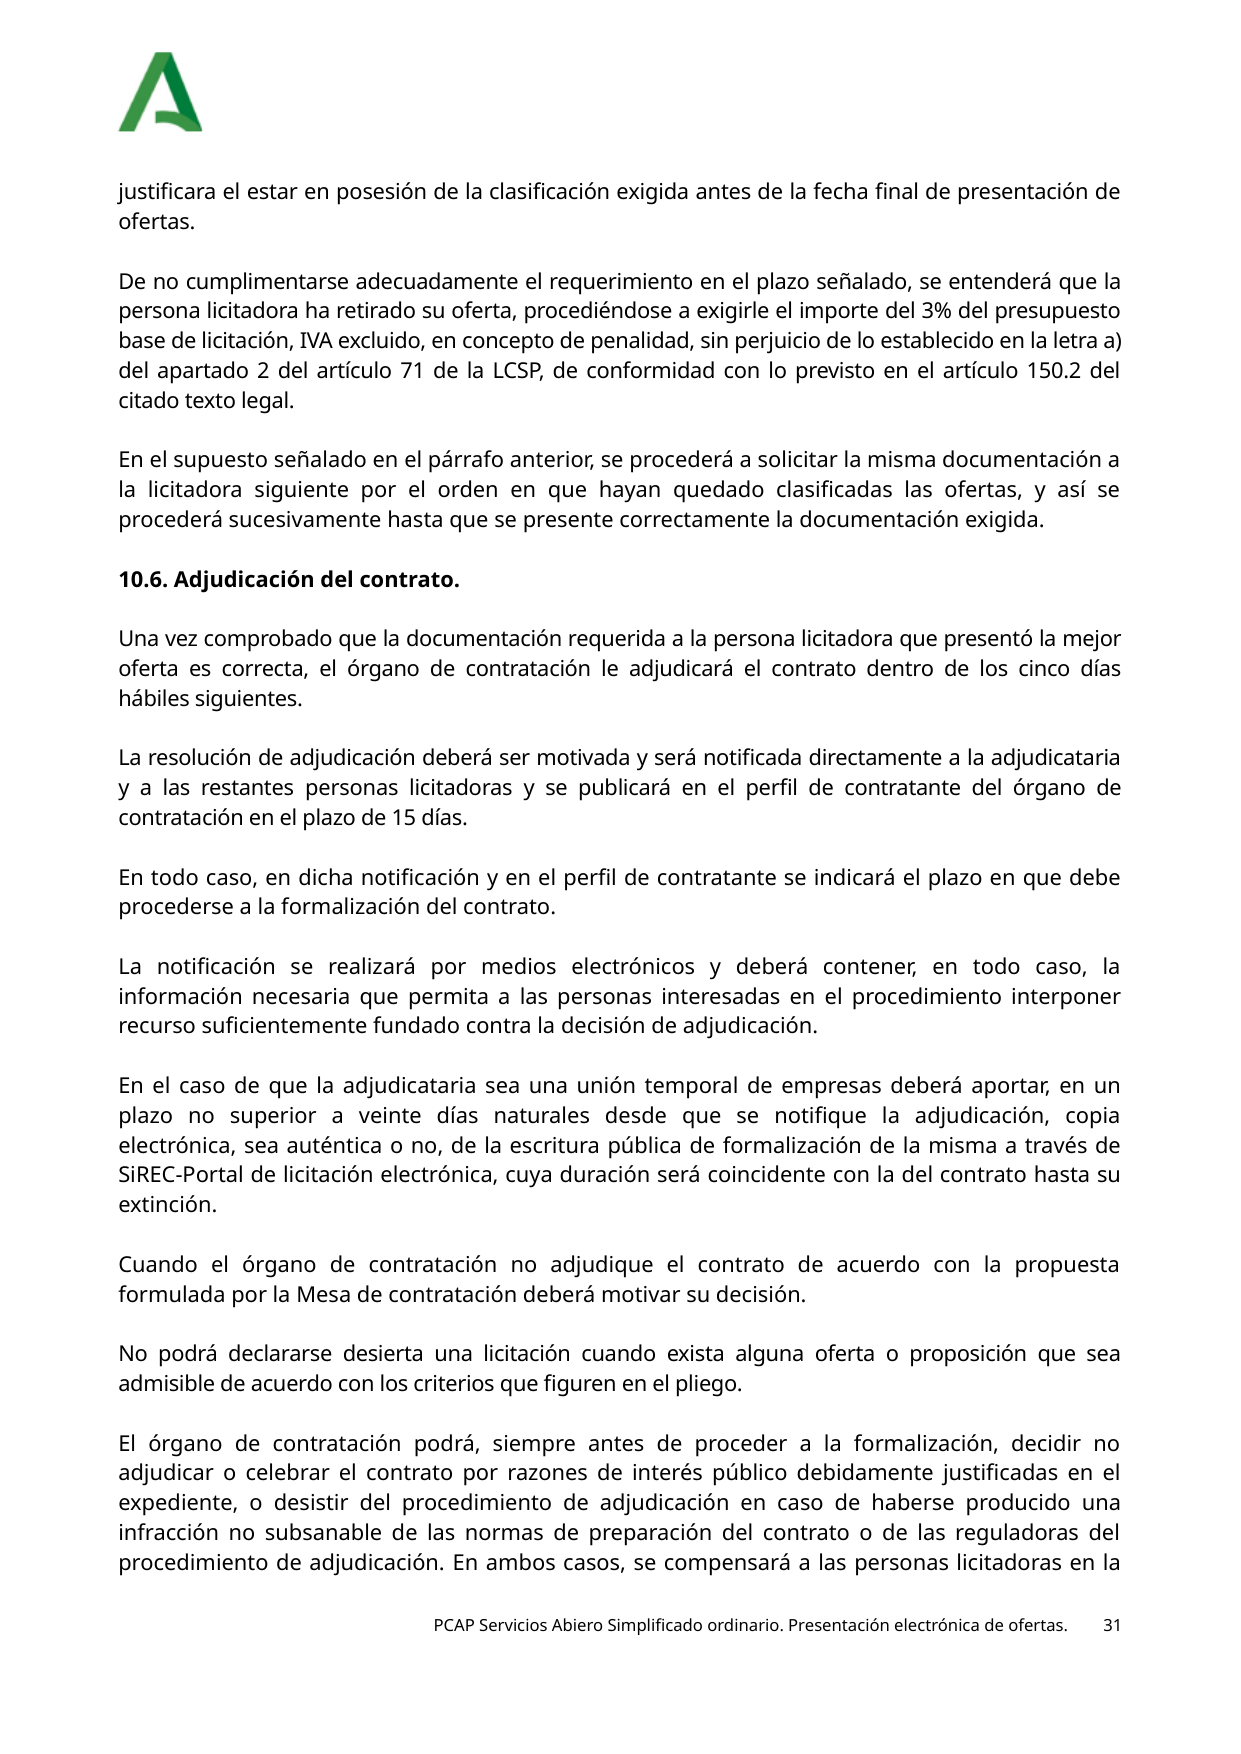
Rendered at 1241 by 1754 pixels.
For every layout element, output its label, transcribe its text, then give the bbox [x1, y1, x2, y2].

text La resolución de adjudicación deberá ser motivada y será notificada directamente a la adjudicataria y a las restantes personas licitadoras y se publicará en el perfil de contratante del órgano de contratación en el plazo de 15 días. [118, 742, 1122, 832]
picture [171, 9, 203, 151]
text En el supuesto señalado en el párrafo anterior, se procederá a solicitar la misma documentación a la licitadora siguiente por el orden en que hayan quedado clasificadas las ofertas, y así se procederá sucesivamente hasta que se presente correctamente la documentación exigida. [118, 444, 1122, 534]
text En todo caso, en dicha notificación y en el perfil de contratante se indicará el plazo en que debe procederse a la formalización del contrato. [118, 862, 1122, 921]
text El órgano de contratación podrá, siempre antes de proceder a la formalización, decidir no adjudicar o celebrar el contrato por razones de interés público debidamente justificadas en el expediente, o desistir del procedimiento de adjudicación en caso de haberse producido una infracción no subsanable de las normas de preparación del contrato o de las reguladoras del procedimiento de adjudicación. En ambos casos, se compensará a las personas licitadoras en la [118, 1428, 1122, 1577]
subtitle 10.6. Adjudicación del contrato. [118, 564, 1122, 593]
text No podrá declararse desierta una licitación cuando exista alguna oferta o proposición que sea admisible de acuerdo con los criterios que figuren en el pliego. [118, 1338, 1122, 1398]
text De no cumplimentarse adecuadamente el requerimiento en el plazo señalado, se entenderá que la persona licitadora ha retirado su oferta, procediéndose a exigirle el importe del 3% del presupuesto base de licitación, IVA excluido, en concepto de penalidad, sin perjuicio de lo establecido en la letra a) del apartado 2 del artículo 71 de la LCSP, de conformidad con lo previsto en el artículo 150.2 del citado texto legal. [118, 266, 1122, 415]
text Una vez comprobado que la documentación requerida a la persona licitadora que presentó la mejor oferta es correcta, el órgano de contratación le adjudicará el contrato dentro de los cinco días hábiles siguientes. [118, 623, 1122, 713]
text En el caso de que la adjudicataria sea una unión temporal de empresas deberá aportar, en un plazo no superior a veinte días naturales desde que se notifique la adjudicación, copia electrónica, sea auténtica o no, de la escritura pública de formalización de la misma a través de SiREC-Portal de licitación electrónica, cuya duración será coincidente con la del contrato hasta su extinción. [118, 1070, 1122, 1219]
text justificara el estar en posesión de la clasificación exigida antes de la fecha final de presentación de ofertas. [118, 176, 1122, 236]
text Cuando el órgano de contratación no adjudique el contrato de acuerdo con la propuesta formulada por la Mesa de contratación deberá motivar su decisión. [118, 1249, 1122, 1308]
text La notificación se realizará por medios electrónicos y deberá contener, en todo caso, la información necesaria que permita a las personas interesadas en el procedimiento interponer recurso suficientemente fundado contra la decisión de adjudicación. [118, 951, 1122, 1040]
